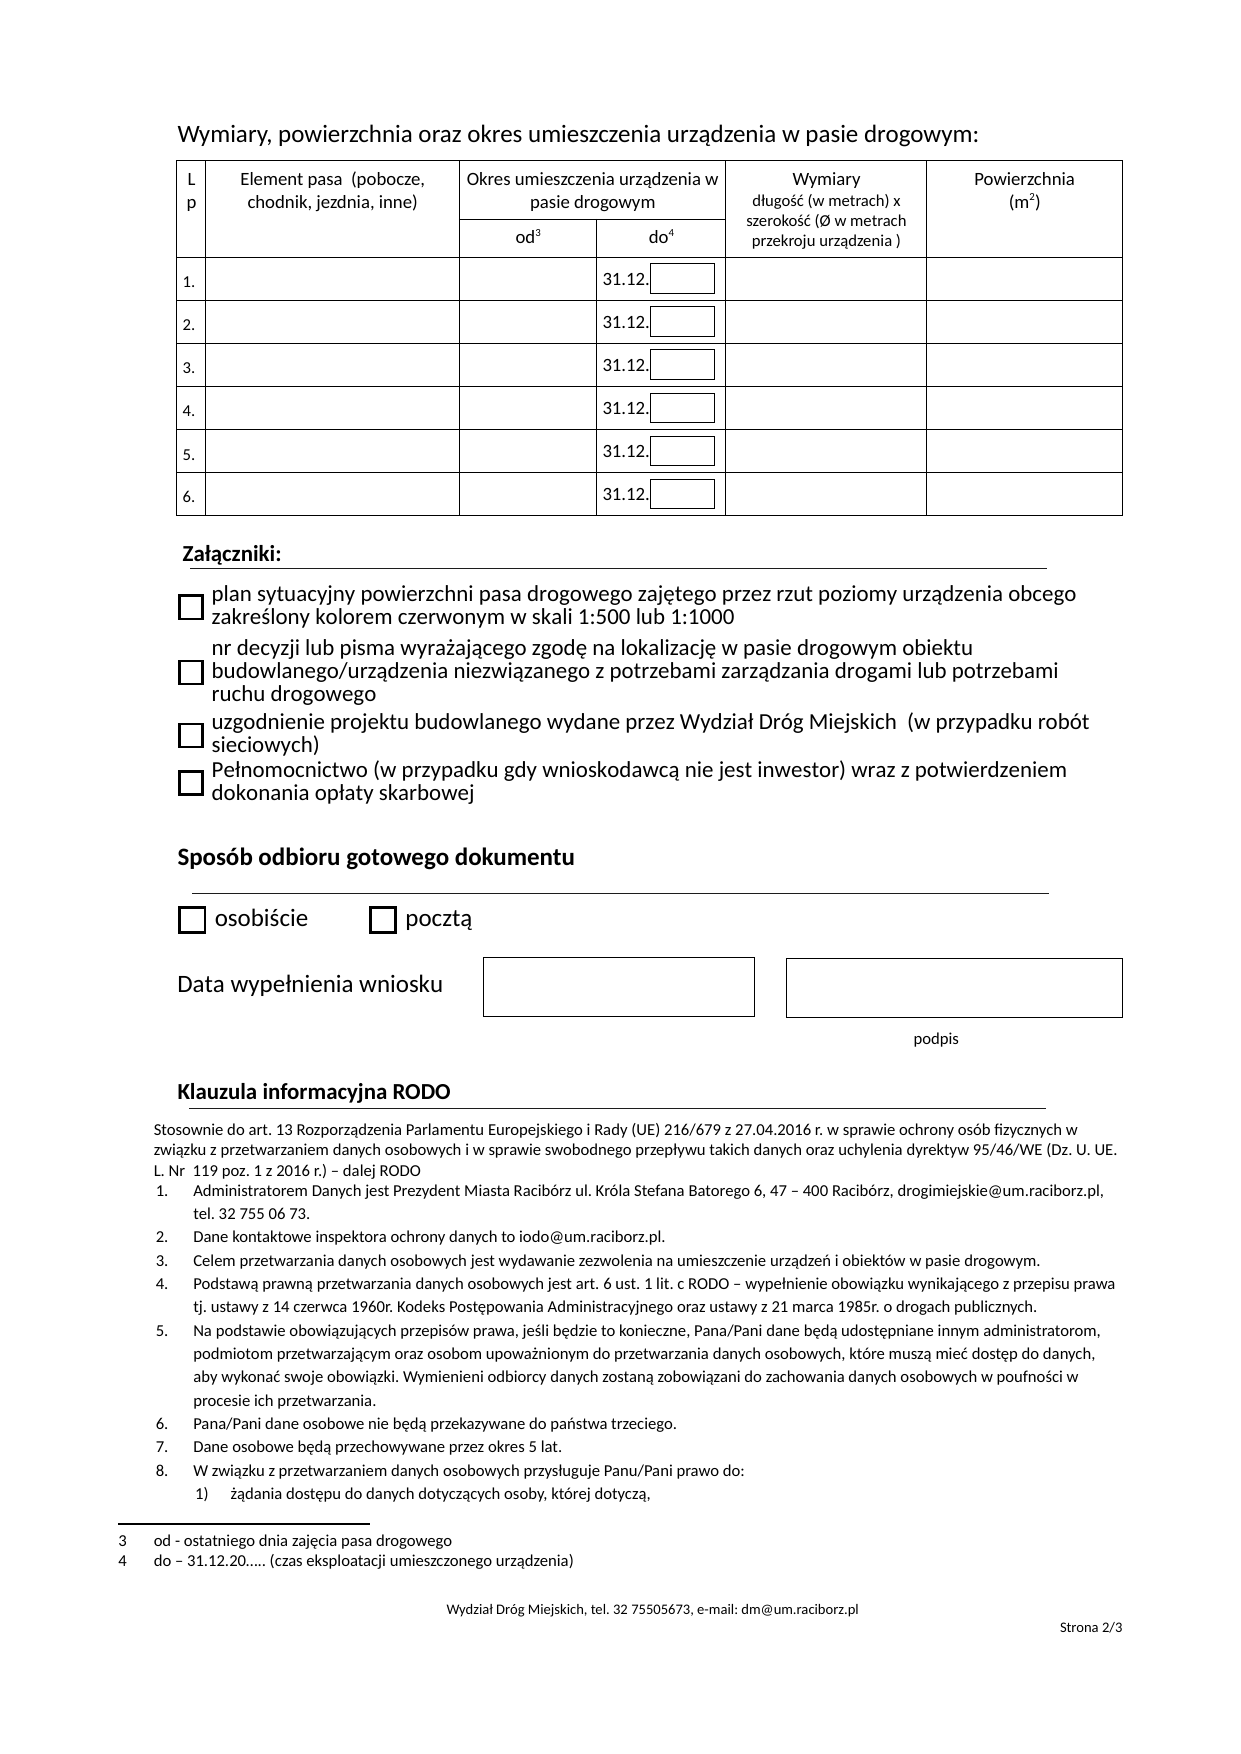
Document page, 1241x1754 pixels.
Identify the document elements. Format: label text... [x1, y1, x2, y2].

table_cell [726, 301, 926, 343]
text Sposób odbioru gotowego dokumentu [177, 841, 1122, 901]
list Dane kontaktowe inspektora ochrony danych to iodo@um.raciborz.pl. [156, 1227, 1122, 1247]
table_cell [460, 301, 596, 343]
table_cell [460, 344, 596, 386]
table_cell [460, 473, 596, 515]
list Pana/Pani dane osobowe nie będą przekazywane do państwa trzeciego. [156, 1413, 1122, 1434]
list żądania dostępu do danych dotyczących osoby, której dotyczą, [195, 1483, 1122, 1504]
table_cell [177, 387, 205, 429]
table_cell [726, 344, 926, 386]
table_header Element pasa (pobocze, chodnik, jezdnia, inne) [206, 161, 459, 257]
table_cell [177, 473, 205, 515]
text Wymiary, powierzchnia oraz okres umieszczenia urządzenia w pasie drogowym: [177, 118, 1122, 149]
table_cell [206, 344, 459, 386]
table_header Okres umieszczenia urządzenia w pasie drogowym [460, 161, 725, 219]
table_cell 31.12. [597, 344, 725, 386]
table_header Lp [177, 161, 205, 257]
table_cell [177, 301, 205, 343]
table_cell [927, 430, 1122, 472]
table_cell [177, 430, 205, 472]
list W związku z przetwarzaniem danych osobowych przysługuje Panu/Pani prawo do: [156, 1460, 1122, 1480]
table_cell [206, 258, 459, 300]
list Dane osobowe będą przechowywane przez okres 5 lat. [156, 1437, 1122, 1457]
table_header Wymiary długość (w metrach) x szerokość (Ø w metrach przekroju urządzenia ) [726, 161, 926, 257]
table_cell [177, 344, 205, 386]
table_cell [927, 258, 1122, 300]
table_cell 31.12. [597, 430, 725, 472]
table_cell [206, 430, 459, 472]
table_header Powierzchnia (m2) [927, 161, 1122, 257]
table_cell [927, 301, 1122, 343]
table_cell [726, 430, 926, 472]
table_cell [206, 387, 459, 429]
list Administratorem Danych jest Prezydent Miasta Racibórz ul. Króla Stefana Batorego 6, 47 – 400 Racibórz, drogimiejskie@um.raciborz.pl, tel. 32 755 06 73. [156, 1180, 1122, 1224]
table_cell do [597, 220, 725, 257]
table_cell [177, 258, 205, 300]
table_cell 31.12. [597, 387, 725, 429]
table_cell [726, 258, 926, 300]
table_cell [460, 258, 596, 300]
table_cell 31.12. [597, 258, 725, 300]
list Podstawą prawną przetwarzania danych osobowych jest art. 6 ust. 1 lit. c RODO – wypełnienie obowiązku wynikającego z przepisu prawa tj. ustawy z 14 czerwca 1960r. Kodeks Postępowania Administracyjnego oraz ustawy z 21 marca 1985r. o drogach publicznych. [156, 1273, 1122, 1317]
table_cell [927, 473, 1122, 515]
table_cell [460, 430, 596, 472]
table_cell [206, 473, 459, 515]
table_cell 31.12. [597, 301, 725, 343]
table_cell [726, 473, 926, 515]
subtitle Klauzula informacyjna RODO [177, 1077, 1122, 1105]
table_cell [726, 387, 926, 429]
table_cell 31.12. [597, 473, 725, 515]
list Na podstawie obowiązujących przepisów prawa, jeśli będzie to konieczne, Pana/Pani dane będą udostępniane innym administratorom, podmiotom przetwarzającym oraz osobom upoważnionym do przetwarzania danych osobowych, które muszą mieć dostęp do danych, aby wykonać swoje obowiązki. Wymienieni odbiorcy danych zostaną zobowiązani do zachowania danych osobowych w poufności w procesie ich przetwarzania. [156, 1320, 1122, 1410]
subtitle Stosownie do art. 13 Rozporządzenia Parlamentu Europejskiego i Rady (UE) 216/679 z 27.04.2016 r. w sprawie ochrony osób fizycznych w związku z przetwarzaniem danych osobowych i w sprawie swobodnego przepływu takich danych oraz uchylenia dyrektyw 95/46/WE (Dz. U. UE. L. Nr 119 poz. 1 z 2016 r.) – dalej RODO [153, 1119, 1122, 1180]
table_cell [927, 344, 1122, 386]
table_cell [206, 301, 459, 343]
list Celem przetwarzania danych osobowych jest wydawanie zezwolenia na umieszczenie urządzeń i obiektów w pasie drogowym. [156, 1250, 1122, 1270]
table_cell od [460, 220, 596, 257]
subtitle Załączniki: [177, 539, 1122, 568]
table_cell [927, 387, 1122, 429]
table_cell [460, 387, 596, 429]
